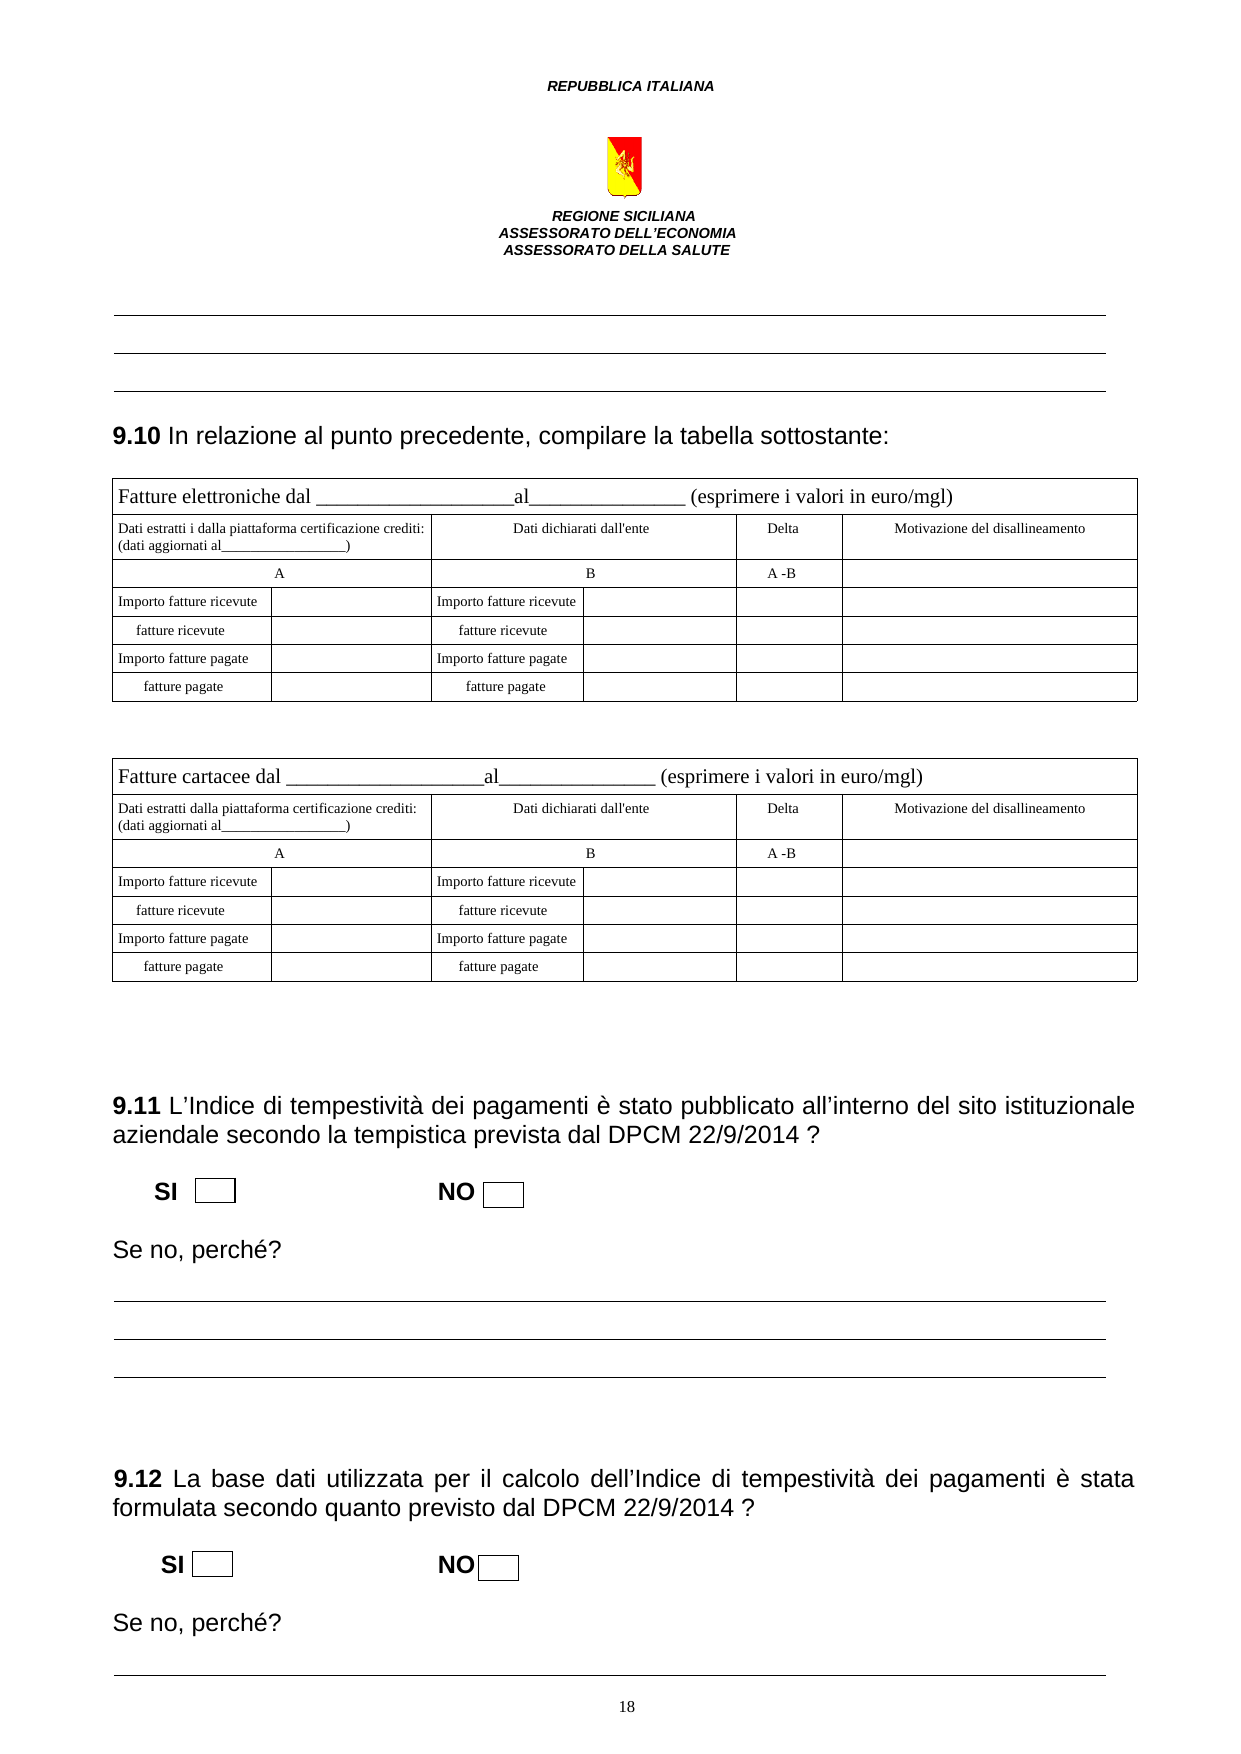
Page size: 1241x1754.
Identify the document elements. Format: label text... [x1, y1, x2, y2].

table_cell [114, 316, 1106, 353]
table_cell B [432, 840, 736, 867]
table_cell Motivazione del disallineamento [843, 795, 1137, 839]
table_cell [737, 645, 842, 672]
table_cell [584, 925, 736, 952]
table_cell [272, 953, 431, 981]
table_cell fatture pagate [113, 673, 271, 701]
text 9.10 In relazione al punto precedente, compilare la tabella sottostante: [112, 421, 1137, 449]
table_cell [843, 840, 1137, 867]
table_cell Importo fatture pagate [432, 925, 583, 952]
table_header Fatture cartacee dal ___________________al_______________ (esprimere i valori in euro/mgl) [113, 759, 1137, 794]
table_cell fatture ricevute [113, 617, 271, 644]
table_cell [114, 1340, 1106, 1377]
title 9.12 La base dati utilizzata per il calcolo dell’Indice di tempestività dei pagamenti è stata formulata secondo quanto previsto dal DPCM 22/9/2014 ? [112, 1464, 1137, 1522]
table_cell Motivazione del disallineamento [843, 515, 1137, 559]
table_cell A -B [737, 560, 842, 587]
table_cell [843, 617, 1137, 644]
table_cell [272, 617, 431, 644]
table_cell [272, 645, 431, 672]
table_cell [843, 588, 1137, 616]
table_cell Importo fatture ricevute [113, 588, 271, 616]
table_cell [843, 868, 1137, 896]
table_cell Dati dichiarati dall'ente [432, 795, 736, 839]
table_cell Dati estratti dalla piattaforma certificazione crediti: (dati aggiornati al_________________) [113, 795, 431, 839]
table_cell fatture ricevute [432, 617, 583, 644]
table_cell [737, 925, 842, 952]
table_cell [272, 673, 431, 701]
table_cell B [432, 560, 736, 587]
table_header Fatture elettroniche dal ___________________al_______________ (esprimere i valori in euro/mgl) [113, 479, 1137, 514]
title 9.11 L’Indice di tempestività dei pagamenti è stato pubblicato all’interno del sito istituzionale aziendale secondo la tempistica prevista dal DPCM 22/9/2014 ? [112, 1091, 1137, 1148]
table_cell [737, 868, 842, 896]
text Se no, perché? [112, 1608, 1137, 1637]
text Se no, perché? [112, 1235, 1137, 1263]
table_cell Importo fatture ricevute [432, 868, 583, 896]
table_cell Dati estratti i dalla piattaforma certificazione crediti: (dati aggiornati al_________________) [113, 515, 431, 559]
table_cell [843, 645, 1137, 672]
table_cell [272, 588, 431, 616]
table_cell Importo fatture pagate [113, 645, 271, 672]
table_cell [114, 354, 1106, 391]
table_cell fatture ricevute [432, 897, 583, 924]
table_cell [584, 897, 736, 924]
table_cell [843, 953, 1137, 981]
table_header [114, 1264, 1106, 1301]
table_header [114, 278, 1106, 315]
table_cell [737, 953, 842, 981]
table_cell [843, 897, 1137, 924]
table_cell [843, 925, 1137, 952]
table_cell [584, 645, 736, 672]
table_cell [737, 897, 842, 924]
table_cell [584, 617, 736, 644]
table_cell [584, 588, 736, 616]
table_cell fatture pagate [432, 953, 583, 981]
table_cell A [113, 560, 431, 587]
table_cell [272, 925, 431, 952]
table_cell Importo fatture pagate [113, 925, 271, 952]
table_cell Importo fatture ricevute [113, 868, 271, 896]
table_header [114, 1637, 1106, 1674]
table_cell Delta [737, 515, 842, 559]
table_cell [272, 868, 431, 896]
table_cell [843, 673, 1137, 701]
table_cell [584, 953, 736, 981]
table_cell [737, 588, 842, 616]
table_cell [272, 897, 431, 924]
table_cell Delta [737, 795, 842, 839]
table_cell Dati dichiarati dall'ente [432, 515, 736, 559]
table_cell [584, 868, 736, 896]
table_cell Importo fatture pagate [432, 645, 583, 672]
table_cell [584, 673, 736, 701]
table_cell A -B [737, 840, 842, 867]
table_cell Importo fatture ricevute [432, 588, 583, 616]
table_cell [737, 673, 842, 701]
table_cell [114, 1302, 1106, 1339]
table_cell fatture pagate [113, 953, 271, 981]
picture [607, 137, 642, 199]
table_cell [737, 617, 842, 644]
title SI NO [112, 1550, 1137, 1579]
table_cell fatture ricevute [113, 897, 271, 924]
table_cell A [113, 840, 431, 867]
table_cell [843, 560, 1137, 587]
table_cell fatture pagate [432, 673, 583, 701]
title SI NO [112, 1177, 1137, 1206]
